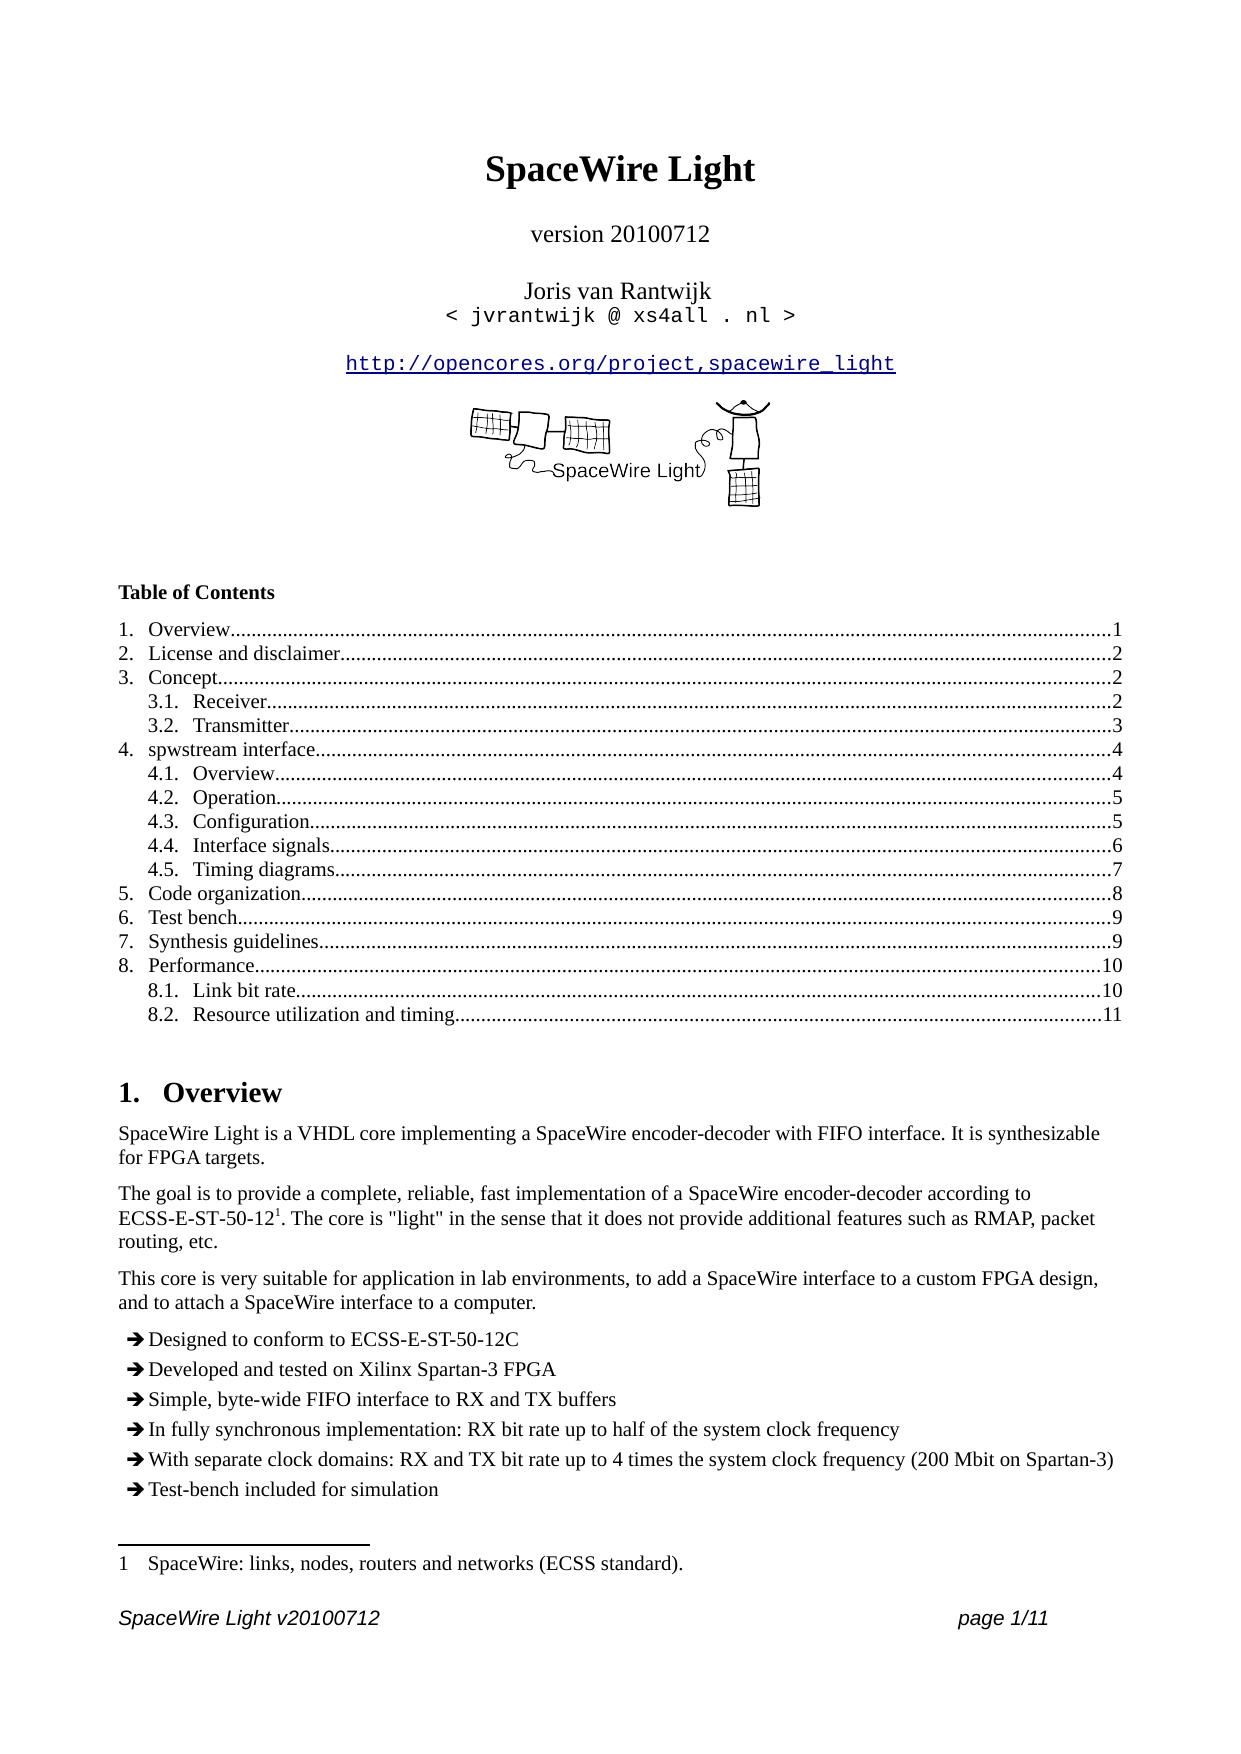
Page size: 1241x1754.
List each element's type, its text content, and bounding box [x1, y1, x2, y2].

text 3.1. Receiver 2 [148, 689, 1122, 713]
text 4.1. Overview 4 [148, 761, 1122, 785]
list Test-bench included for simulation [126, 1477, 1122, 1501]
list Developed and tested on Xilinx Spartan-3 FPGA [126, 1357, 1122, 1381]
text 3.2. Transmitter 3 [148, 713, 1122, 737]
text 3. Concept 2 [118, 665, 1122, 689]
text 4.2. Operation 5 [148, 785, 1122, 809]
text SpaceWire: links, nodes, routers and networks (ECSS standard). [118, 1551, 1122, 1575]
text 5. Code organization 8 [118, 881, 1122, 905]
text 1. Overview 1 [118, 617, 1122, 641]
subtitle Table of Contents [118, 580, 1122, 604]
text 4.4. Interface signals 6 [148, 833, 1122, 857]
picture [470, 400, 771, 507]
text 4.5. Timing diagrams 7 [148, 857, 1122, 881]
text SpaceWire Light is a VHDL core implementing a SpaceWire encoder-decoder with FIFO interface. It is synthesizable for FPGA targets. [118, 1121, 1122, 1169]
text 4.3. Configuration 5 [148, 809, 1122, 833]
text http://opencores.org/project,spacewire_light [118, 353, 1122, 376]
list Simple, byte-wide FIFO interface to RX and TX buffers [126, 1387, 1122, 1411]
text 2. License and disclaimer 2 [118, 641, 1122, 665]
text 8.1. Link bit rate 10 [148, 977, 1122, 1002]
text The goal is to provide a complete, reliable, fast implementation of a SpaceWire encoder-decoder according to ECSS‑E‑ST‑50‑12. The core is "light" in the sense that it does not provide additional features such as RMAP, packet routing, etc. [118, 1181, 1122, 1253]
list Designed to conform to ECSS-E-ST-50-12C [126, 1327, 1122, 1351]
text This core is very suitable for application in lab environments, to add a SpaceWire interface to a custom FPGA design, and to attach a SpaceWire interface to a computer. [118, 1266, 1122, 1314]
text Joris van Rantwijk [118, 276, 1122, 305]
list With separate clock domains: RX and TX bit rate up to 4 times the system clock frequency (200 Mbit on Spartan-3) [126, 1447, 1122, 1471]
text SpaceWire Light [118, 147, 1122, 190]
text < jvrantwijk @ xs4all . nl > [118, 305, 1122, 329]
text 8. Performance 10 [118, 953, 1122, 977]
text 4. spwstream interface 4 [118, 737, 1122, 761]
text version 20100712 [118, 219, 1122, 247]
subtitle Overview [118, 1075, 1122, 1108]
text 8.2. Resource utilization and timing 11 [148, 1002, 1122, 1026]
list In fully synchronous implementation: RX bit rate up to half of the system clock frequency [126, 1417, 1122, 1441]
text 6. Test bench 9 [118, 905, 1122, 929]
text 7. Synthesis guidelines 9 [118, 929, 1122, 953]
